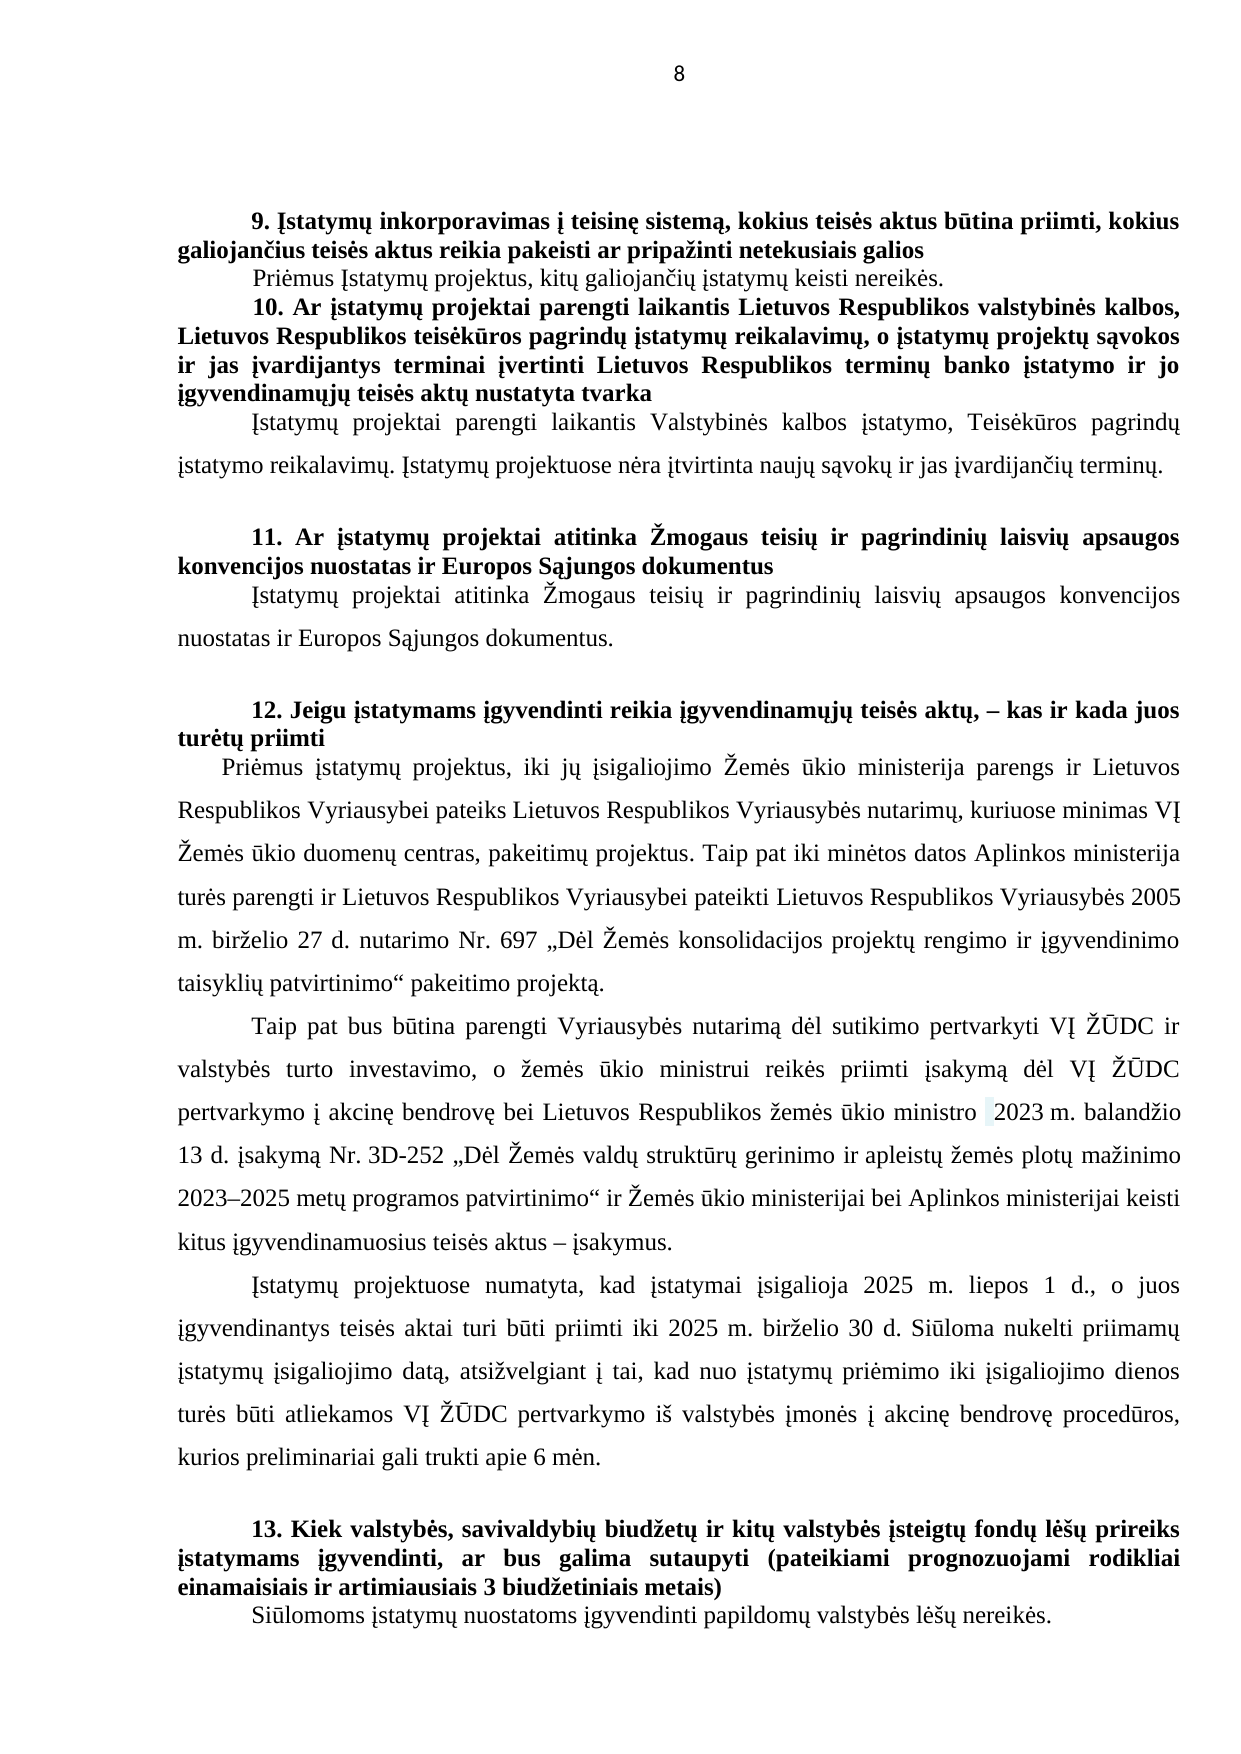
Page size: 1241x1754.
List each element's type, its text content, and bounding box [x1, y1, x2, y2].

text 9. Įstatymų inkorporavimas į teisinę sistemą, kokius teisės aktus būtina priimti, kokius galiojančius teisės aktus reikia pakeisti ar pripažinti netekusiais galios [177, 206, 1181, 263]
text Taip pat bus būtina parengti Vyriausybės nutarimą dėl sutikimo pertvarkyti VĮ ŽŪDC ir valstybės turto investavimo, o žemės ūkio ministrui reikės priimti įsakymą dėl VĮ ŽŪDC pertvarkymo į akcinę bendrovę bei Lietuvos Respublikos žemės ūkio ministro 2023 m. balandžio 13 d. įsakymą Nr. 3D-252 „Dėl Žemės valdų struktūrų gerinimo ir apleistų žemės plotų mažinimo 2023–2025 metų programos patvirtinimo“ ir Žemės ūkio ministerijai bei Aplinkos ministerijai keisti kitus įgyvendinamuosius teisės aktus – įsakymus. [177, 1011, 1181, 1255]
text Įstatymų projektai atitinka Žmogaus teisių ir pagrindinių laisvių apsaugos konvencijos nuostatas ir Europos Sąjungos dokumentus. [177, 580, 1181, 652]
text 12. Jeigu įstatymams įgyvendinti reikia įgyvendinamųjų teisės aktų, – kas ir kada juos turėtų priimti [177, 695, 1181, 752]
text Įstatymų projektai parengti laikantis Valstybinės kalbos įstatymo, Teisėkūros pagrindų įstatymo reikalavimų. Įstatymų projektuose nėra įtvirtinta naujų sąvokų ir jas įvardijančių terminų. [177, 407, 1181, 479]
text 11. Ar įstatymų projektai atitinka Žmogaus teisių ir pagrindinių laisvių apsaugos konvencijos nuostatas ir Europos Sąjungos dokumentus [177, 522, 1181, 580]
text Siūlomoms įstatymų nuostatoms įgyvendinti papildomų valstybės lėšų nereikės. [177, 1600, 1181, 1629]
text 13. Kiek valstybės, savivaldybių biudžetų ir kitų valstybės įsteigtų fondų lėšų prireiks įstatymams įgyvendinti, ar bus galima sutaupyti (pateikiami prognozuojami rodikliai einamaisiais ir artimiausiais 3 biudžetiniais metais) [177, 1514, 1181, 1600]
text Priėmus įstatymų projektus, iki jų įsigaliojimo Žemės ūkio ministerija parengs ir Lietuvos Respublikos Vyriausybei pateiks Lietuvos Respublikos Vyriausybės nutarimų, kuriuose minimas VĮ Žemės ūkio duomenų centras, pakeitimų projektus. Taip pat iki minėtos datos Aplinkos ministerija turės parengti ir Lietuvos Respublikos Vyriausybei pateikti Lietuvos Respublikos Vyriausybės 2005 m. birželio 27 d. nutarimo Nr. 697 „Dėl Žemės konsolidacijos projektų rengimo ir įgyvendinimo taisyklių patvirtinimo“ pakeitimo projektą. [177, 752, 1181, 997]
text Įstatymų projektuose numatyta, kad įstatymai įsigalioja 2025 m. liepos 1 d., o juos įgyvendinantys teisės aktai turi būti priimti iki 2025 m. birželio 30 d. Siūloma nukelti priimamų įstatymų įsigaliojimo datą, atsižvelgiant į tai, kad nuo įstatymų priėmimo iki įsigaliojimo dienos turės būti atliekamos VĮ ŽŪDC pertvarkymo iš valstybės įmonės į akcinę bendrovę procedūros, kurios preliminariai gali trukti apie 6 mėn. [177, 1270, 1181, 1471]
text Priėmus Įstatymų projektus, kitų galiojančių įstatymų keisti nereikės. [177, 263, 1181, 292]
text 10. Ar įstatymų projektai parengti laikantis Lietuvos Respublikos valstybinės kalbos, Lietuvos Respublikos teisėkūros pagrindų įstatymų reikalavimų, o įstatymų projektų sąvokos ir jas įvardijantys terminai įvertinti Lietuvos Respublikos terminų banko įstatymo ir jo įgyvendinamųjų teisės aktų nustatyta tvarka [177, 292, 1181, 407]
